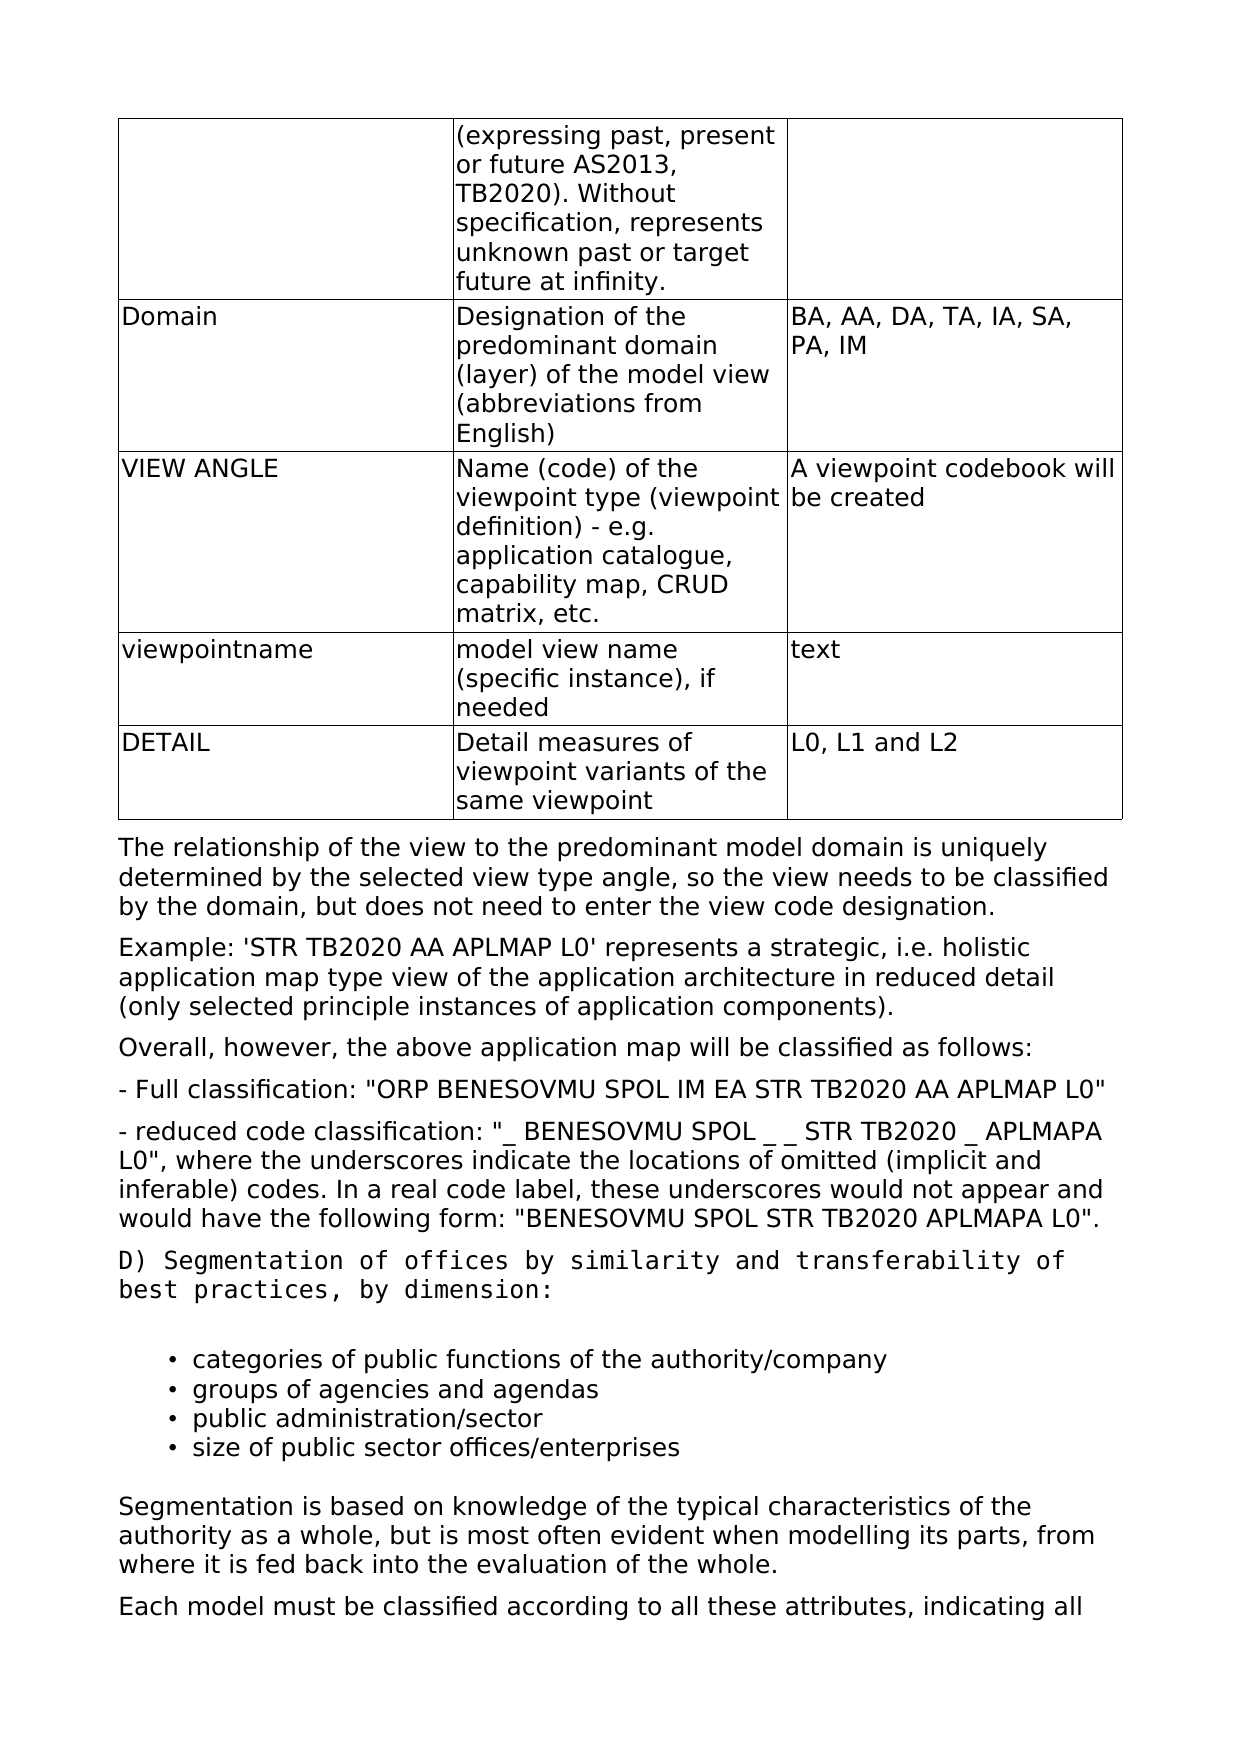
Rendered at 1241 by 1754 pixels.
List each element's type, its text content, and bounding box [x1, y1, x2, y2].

list size of public sector offices/enterprises [177, 1433, 1122, 1462]
table_cell Name (code) of the viewpoint type (viewpoint definition) - e.g. application catalogue, capability map, CRUD matrix, etc. [454, 452, 787, 632]
table_cell model view name (specific instance), if needed [454, 633, 787, 725]
list categories of public functions of the authority/company [177, 1346, 1122, 1375]
text Example: 'STR TB2020 AA APLMAP L0' represents a strategic, i.e. holistic application map type view of the application architecture in reduced detail (only selected principle instances of application components). [118, 933, 1122, 1021]
text Segmentation is based on knowledge of the typical characteristics of the authority as a whole, but is most often evident when modelling its parts, from where it is fed back into the evaluation of the whole. [118, 1492, 1122, 1579]
table_cell Domain [119, 300, 453, 451]
text Each model must be classified according to all these attributes, indicating all [118, 1592, 1122, 1621]
table_header [119, 119, 453, 299]
table_cell viewpointname [119, 633, 453, 725]
list public administration/sector [177, 1404, 1122, 1433]
table_header [788, 119, 1122, 299]
text - reduced code classification: "_ BENESOVMU SPOL _ _ STR TB2020 _ APLMAPA L0", where the underscores indicate the locations of omitted (implicit and inferable) codes. In a real code label, these underscores would not appear and would have the following form: "BENESOVMU SPOL STR TB2020 APLMAPA L0". [118, 1117, 1122, 1233]
table_cell A viewpoint codebook will be created [788, 452, 1122, 632]
list groups of agencies and agendas [177, 1375, 1122, 1404]
table_cell L0, L1 and L2 [788, 726, 1122, 819]
table_cell BA, AA, DA, TA, IA, SA, PA, IM [788, 300, 1122, 451]
text Overall, however, the above application map will be classified as follows: [118, 1033, 1122, 1063]
table_header (expressing past, present or future AS2013, TB2020). Without specification, represents unknown past or target future at infinity. [454, 119, 787, 299]
table_cell DETAIL [119, 726, 453, 819]
text D) Segmentation of offices by similarity and transferability of best practices, by dimension: [118, 1246, 1122, 1304]
text - Full classification: "ORP BENESOVMU SPOL IM EA STR TB2020 AA APLMAP L0" [118, 1075, 1122, 1104]
table_cell VIEW ANGLE [119, 452, 453, 632]
table_cell text [788, 633, 1122, 725]
text The relationship of the view to the predominant model domain is uniquely determined by the selected view type angle, so the view needs to be classified by the domain, but does not need to enter the view code designation. [118, 833, 1122, 921]
table_cell Designation of the predominant domain (layer) of the model view (abbreviations from English) [454, 300, 787, 451]
table_cell Detail measures of viewpoint variants of the same viewpoint [454, 726, 787, 819]
